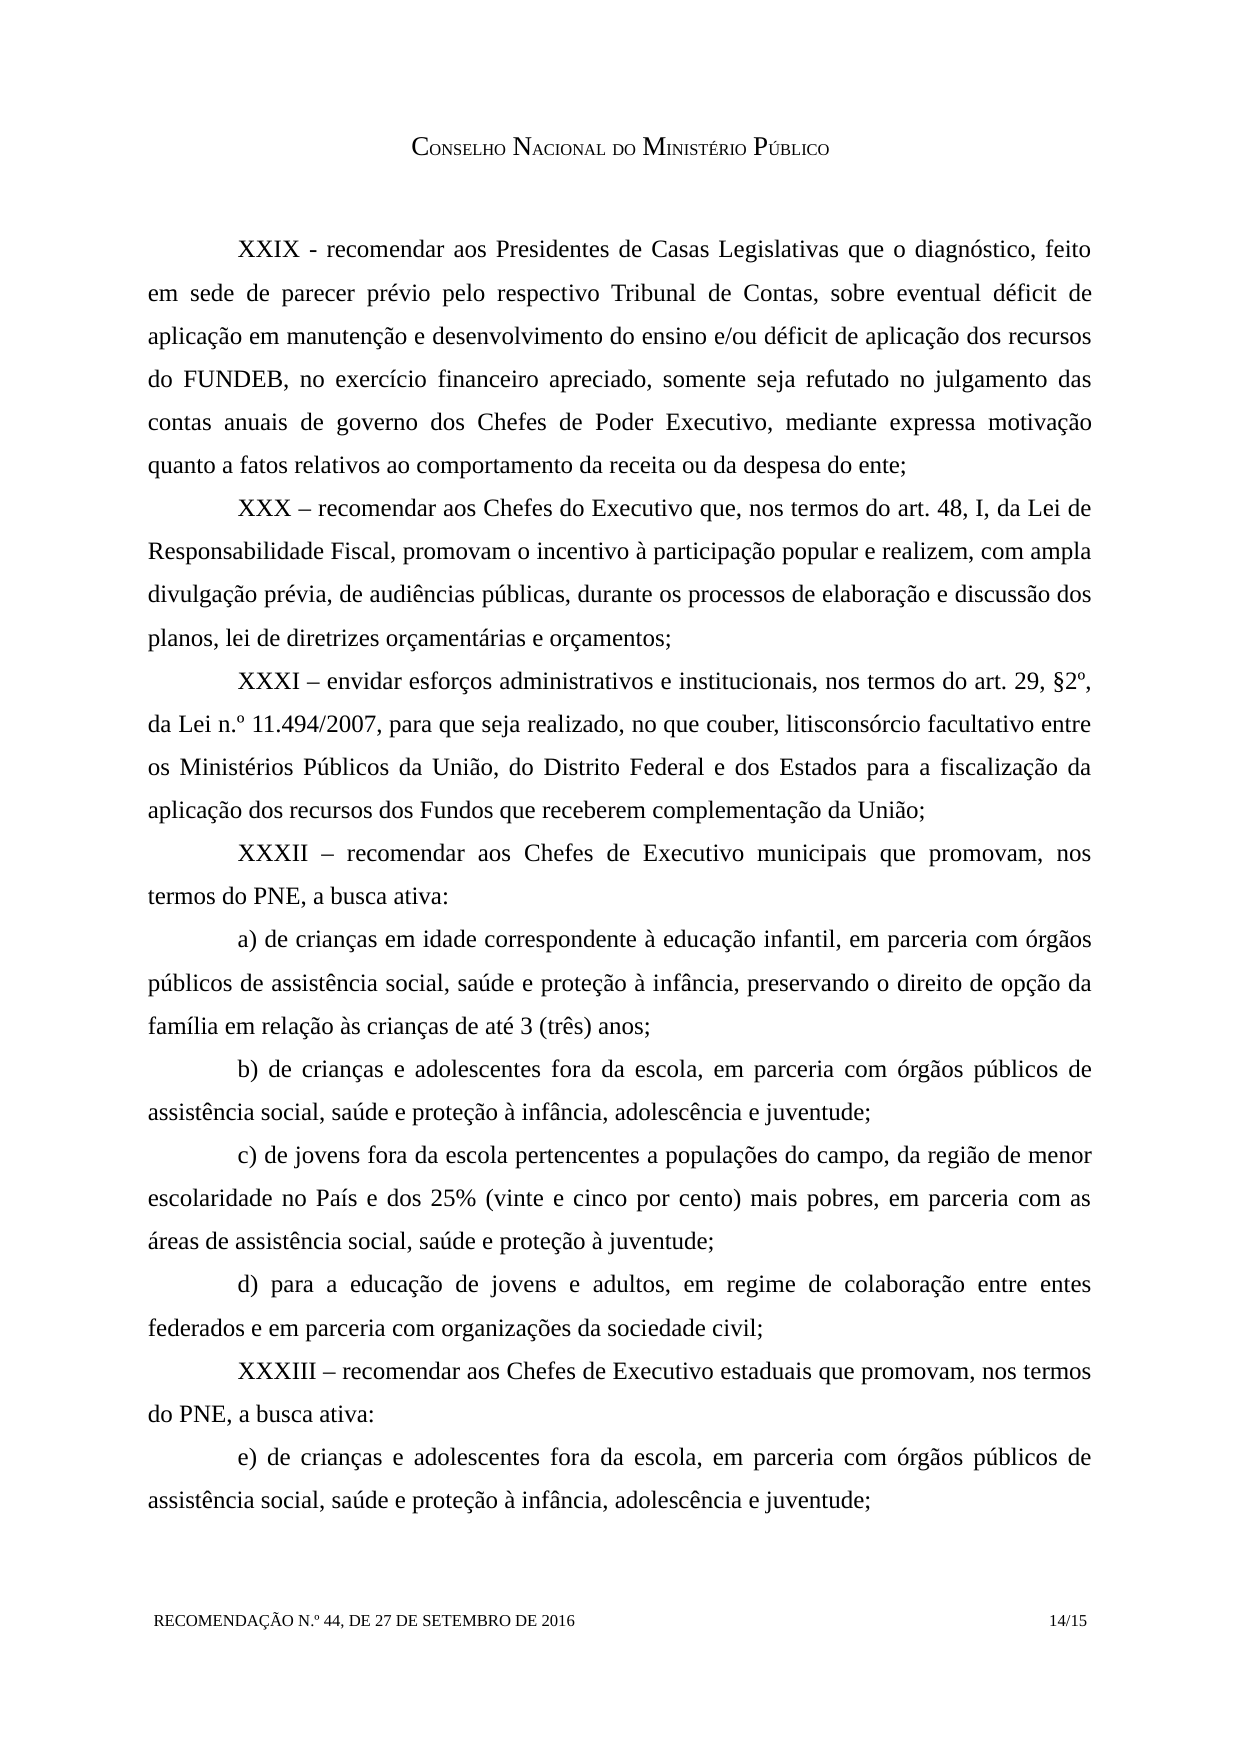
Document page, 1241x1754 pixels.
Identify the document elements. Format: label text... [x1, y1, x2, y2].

text XXIX - recomendar aos Presidentes de Casas Legislativas que o diagnóstico, feito em sede de parecer prévio pelo respectivo Tribunal de Contas, sobre eventual déficit de aplicação em manutenção e desenvolvimento do ensino e/ou déficit de aplicação dos recursos do FUNDEB, no exercício financeiro apreciado, somente seja refutado no julgamento das contas anuais de governo dos Chefes de Poder Executivo, mediante expressa motivação quanto a fatos relativos ao comportamento da receita ou da despesa do ente; [148, 234, 1093, 479]
text b) de crianças e adolescentes fora da escola, em parceria com órgãos públicos de assistência social, saúde e proteção à infância, adolescência e juventude; [148, 1054, 1093, 1126]
text a) de crianças em idade correspondente à educação infantil, em parceria com órgãos públicos de assistência social, saúde e proteção à infância, preservando o direito de opção da família em relação às crianças de até 3 (três) anos; [148, 924, 1093, 1039]
text XXXII – recomendar aos Chefes de Executivo municipais que promovam, nos termos do PNE, a busca ativa: [148, 838, 1093, 910]
text e) de crianças e adolescentes fora da escola, em parceria com órgãos públicos de assistência social, saúde e proteção à infância, adolescência e juventude; [148, 1442, 1093, 1514]
text XXXI – envidar esforços administrativos e institucionais, nos termos do art. 29, §2º, da Lei n.º 11.494/2007, para que seja realizado, no que couber, litisconsórcio facultativo entre os Ministérios Públicos da União, do Distrito Federal e dos Estados para a fiscalização da aplicação dos recursos dos Fundos que receberem complementação da União; [148, 666, 1093, 824]
text c) de jovens fora da escola pertencentes a populações do campo, da região de menor escolaridade no País e dos 25% (vinte e cinco por cento) mais pobres, em parceria com as áreas de assistência social, saúde e proteção à juventude; [148, 1140, 1093, 1255]
text d) para a educação de jovens e adultos, em regime de colaboração entre entes federados e em parceria com organizações da sociedade civil; [148, 1269, 1093, 1341]
text XXXIII – recomendar aos Chefes de Executivo estaduais que promovam, nos termos do PNE, a busca ativa: [148, 1356, 1093, 1428]
text XXX – recomendar aos Chefes do Executivo que, nos termos do art. 48, I, da Lei de Responsabilidade Fiscal, promovam o incentivo à participação popular e realizem, com ampla divulgação prévia, de audiências públicas, durante os processos de elaboração e discussão dos planos, lei de diretrizes orçamentárias e orçamentos; [148, 493, 1093, 651]
